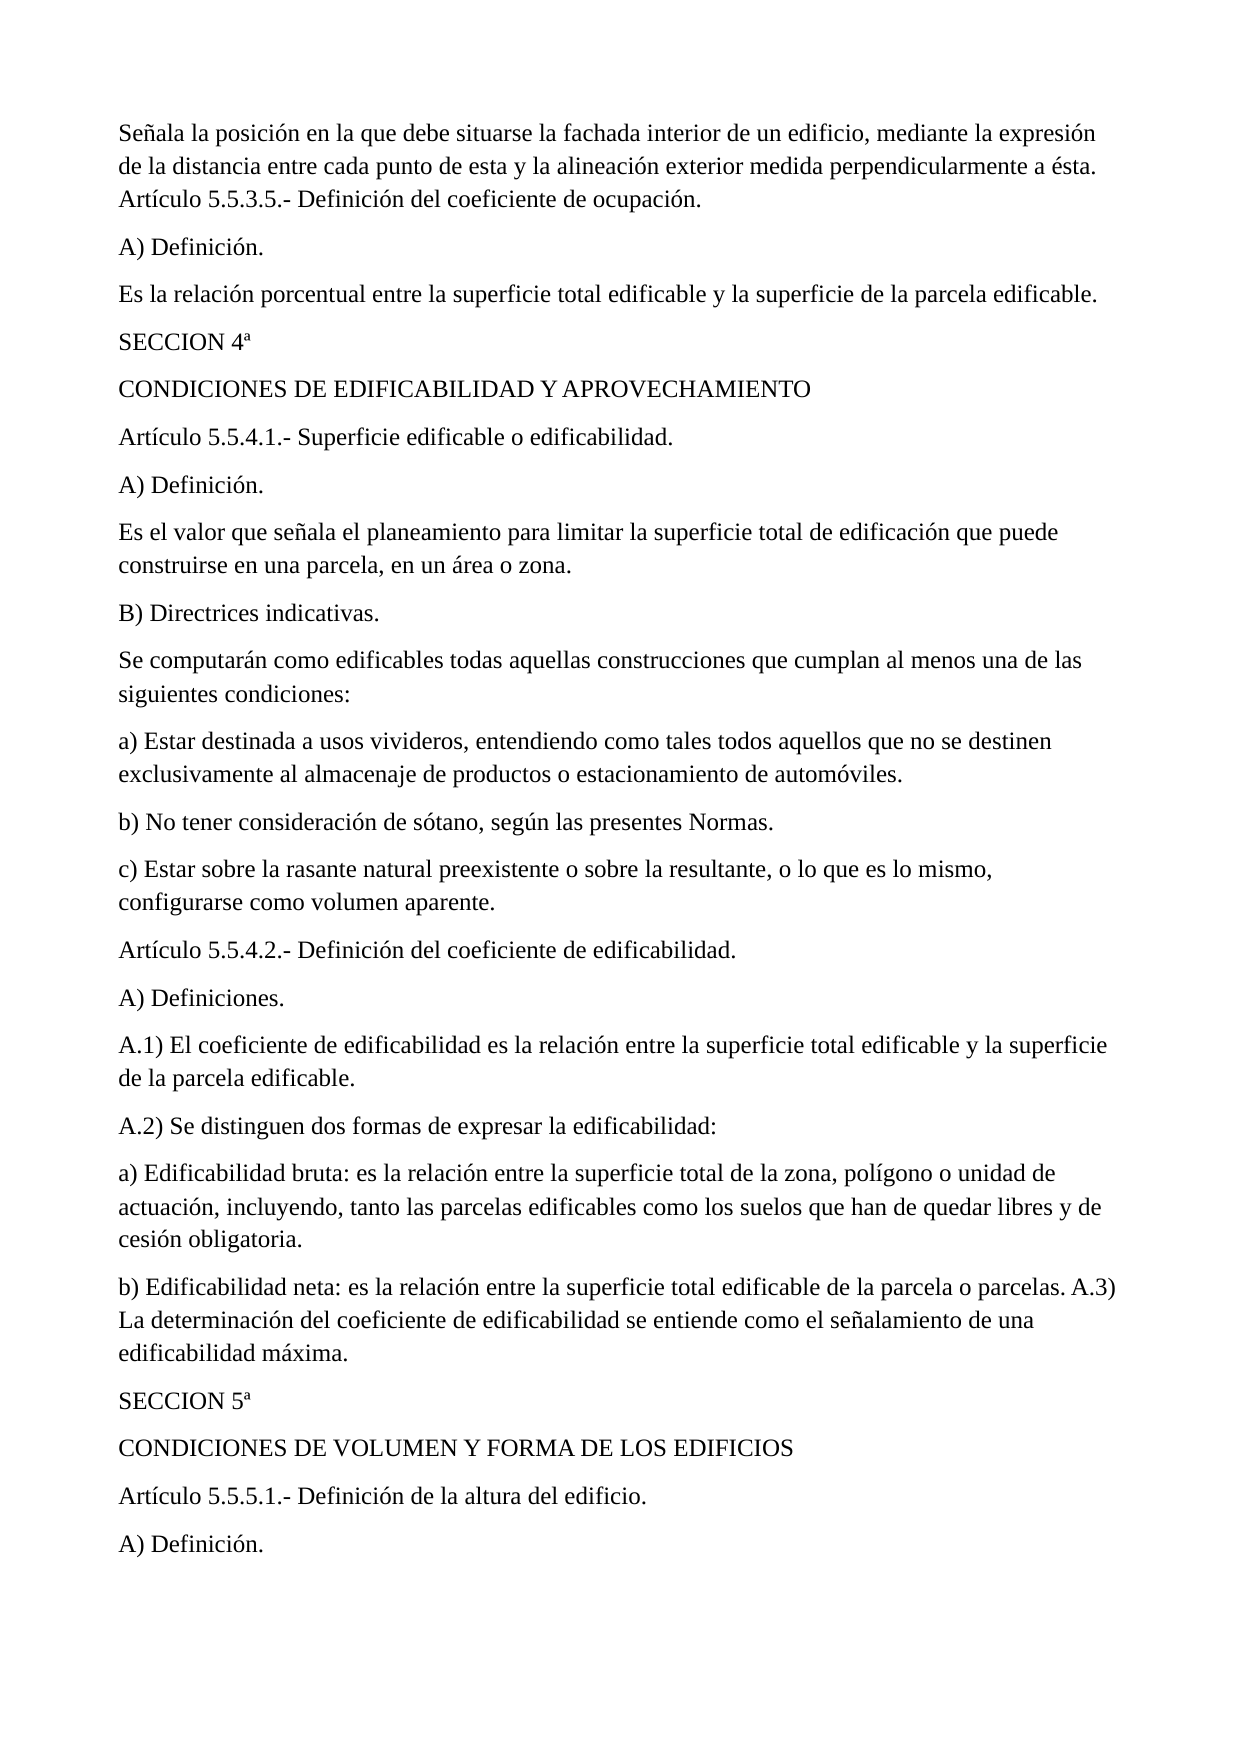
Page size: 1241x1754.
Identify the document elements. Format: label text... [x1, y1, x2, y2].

text B) Directrices indicativas. [118, 598, 1122, 627]
text Señala la posición en la que debe situarse la fachada interior de un edificio, mediante la expresión de la distancia entre cada punto de esta y la alineación exterior medida perpendicularmente a ésta. Artículo 5.5.3.5.- Definición del coeficiente de ocupación. [118, 118, 1122, 213]
text Artículo 5.5.4.2.- Definición del coeficiente de edificabilidad. [118, 935, 1122, 964]
text a) Edificabilidad bruta: es la relación entre la superficie total de la zona, polígono o unidad de actuación, incluyendo, tanto las parcelas edificables como los suelos que han de quedar libres y de cesión obligatoria. [118, 1158, 1122, 1253]
text b) Edificabilidad neta: es la relación entre la superficie total edificable de la parcela o parcelas. A.3) La determinación del coeficiente de edificabilidad se entiende como el señalamiento de una edificabilidad máxima. [118, 1272, 1122, 1367]
text SECCION 5ª [118, 1386, 1122, 1414]
text a) Estar destinada a usos vivideros, entendiendo como tales todos aquellos que no se destinen exclusivamente al almacenaje de productos o estacionamiento de automóviles. [118, 726, 1122, 788]
text c) Estar sobre la rasante natural preexistente o sobre la resultante, o lo que es lo mismo, configurarse como volumen aparente. [118, 854, 1122, 916]
text A) Definición. [118, 470, 1122, 498]
text SECCION 4ª [118, 327, 1122, 356]
text CONDICIONES DE EDIFICABILIDAD Y APROVECHAMIENTO [118, 374, 1122, 403]
text A.2) Se distinguen dos formas de expresar la edificabilidad: [118, 1111, 1122, 1140]
text A) Definición. [118, 1529, 1122, 1557]
text A) Definición. [118, 232, 1122, 261]
text Artículo 5.5.5.1.- Definición de la altura del edificio. [118, 1481, 1122, 1510]
text CONDICIONES DE VOLUMEN Y FORMA DE LOS EDIFICIOS [118, 1433, 1122, 1462]
text Es la relación porcentual entre la superficie total edificable y la superficie de la parcela edificable. [118, 279, 1122, 308]
text Es el valor que señala el planeamiento para limitar la superficie total de edificación que puede construirse en una parcela, en un área o zona. [118, 517, 1122, 579]
text A.1) El coeficiente de edificabilidad es la relación entre la superficie total edificable y la superficie de la parcela edificable. [118, 1030, 1122, 1092]
text b) No tener consideración de sótano, según las presentes Normas. [118, 807, 1122, 836]
text Artículo 5.5.4.1.- Superficie edificable o edificabilidad. [118, 422, 1122, 451]
text A) Definiciones. [118, 983, 1122, 1011]
text Se computarán como edificables todas aquellas construcciones que cumplan al menos una de las siguientes condiciones: [118, 646, 1122, 707]
